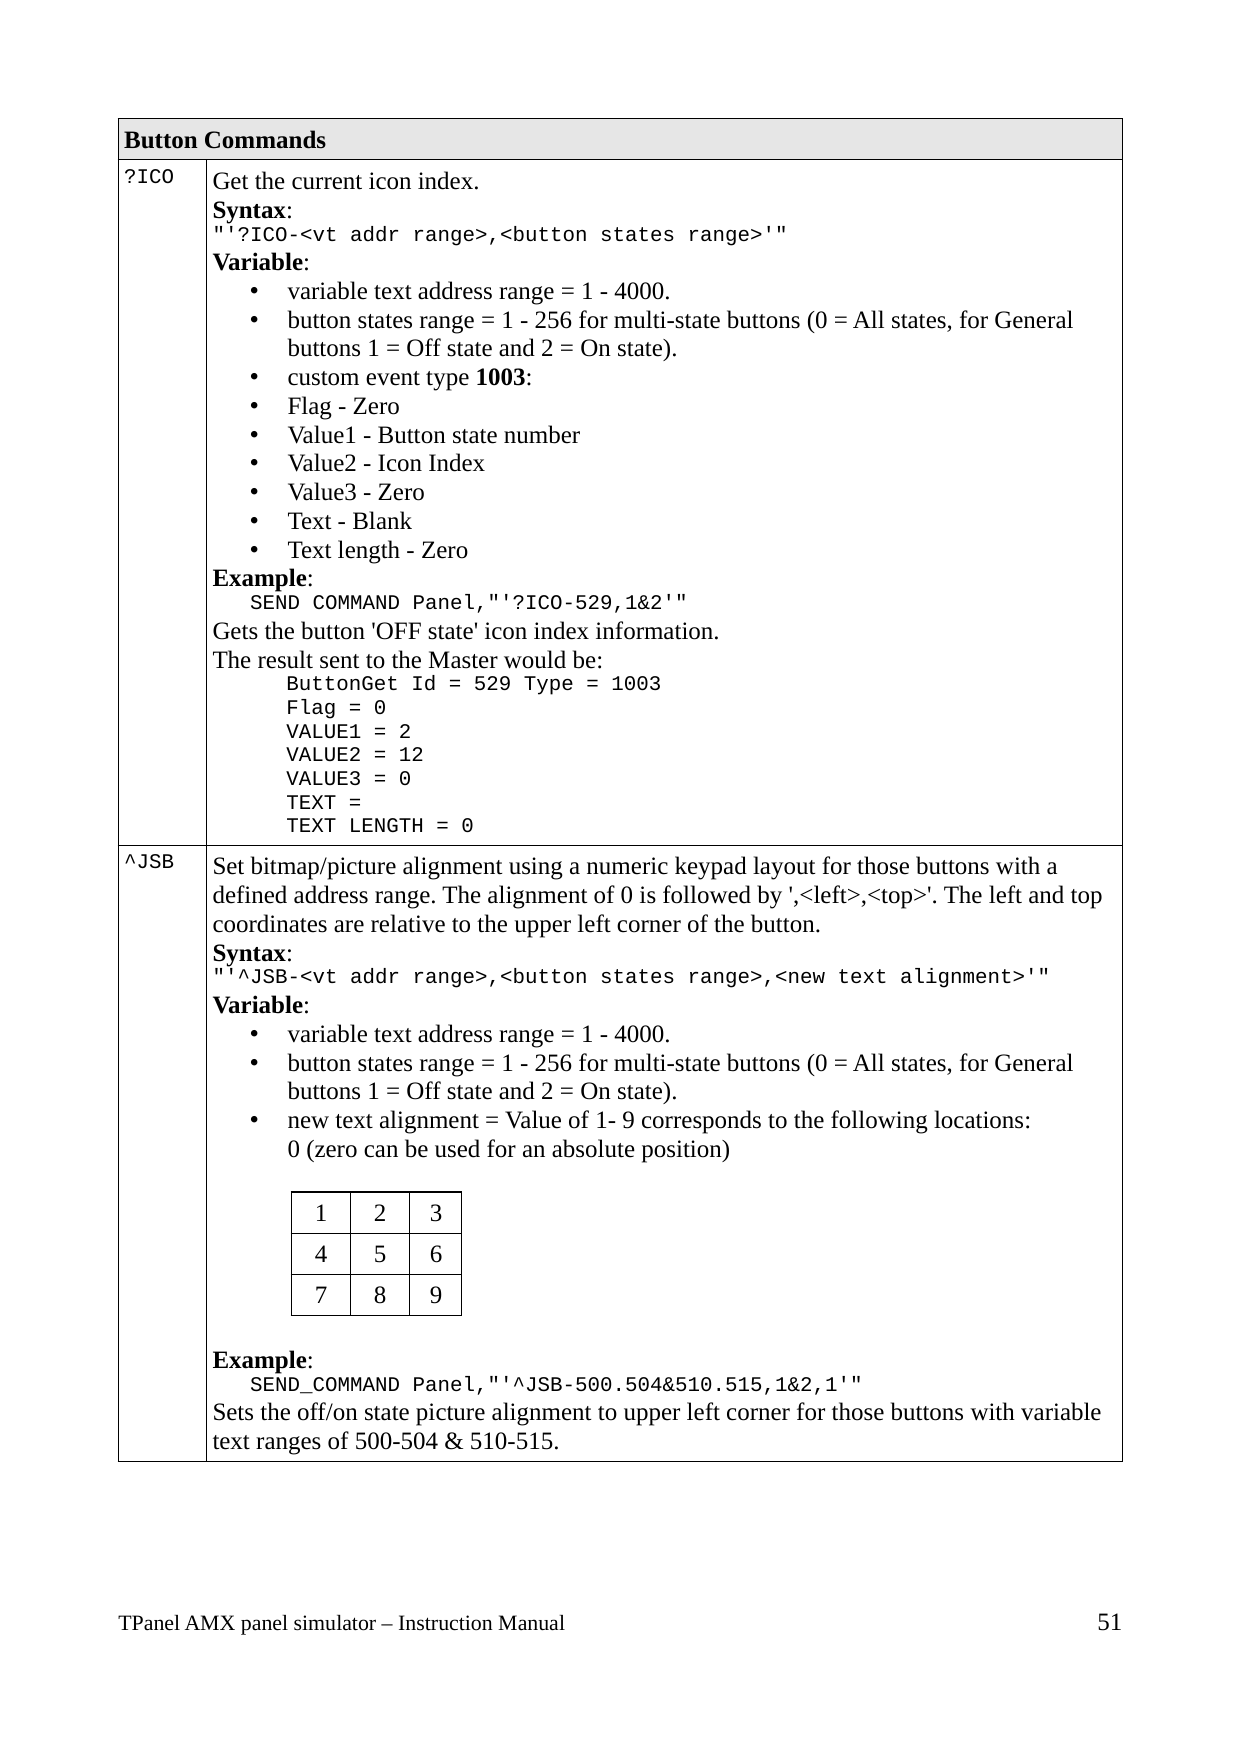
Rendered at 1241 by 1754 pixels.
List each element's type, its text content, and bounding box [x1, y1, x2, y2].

table_cell 9 [410, 1275, 461, 1315]
table_cell 5 [351, 1234, 409, 1274]
table_header 2 [351, 1193, 409, 1233]
table_header 3 [410, 1193, 461, 1233]
table_cell Get the current icon index. Syntax: "'?ICO-<vt addr range>,<button states range>'" Variable: variable text address range = 1 - 4000. button states range = 1 - 256 for multi-state buttons (0 = All states, for General buttons 1 = Off state and 2 = On state). custom event type 1003: Flag - Zero Value1 - Button state number Value2 - Icon Index Value3 - Zero Text - Blank Text length - Zero Example: SEND COMMAND Panel,"'?ICO-529,1&2'" Gets the button 'OFF state' icon index information. The result sent to the Master would be: ButtonGet Id = 529 Type = 1003 Flag = 0 VALUE1 = 2 VALUE2 = 12 VALUE3 = 0 TEXT = TEXT LENGTH = 0 [207, 160, 1122, 845]
table_header 1 [292, 1193, 350, 1233]
table_cell 8 [351, 1275, 409, 1315]
table_cell ^JSB [119, 846, 206, 1461]
table_header Button Commands [119, 119, 1122, 159]
table_cell Set bitmap/picture alignment using a numeric keypad layout for those buttons with a defined address range. The alignment of 0 is followed by ',<left>,<top>'. The left and top coordinates are relative to the upper left corner of the button. Syntax: "'^JSB-<vt addr range>,<button states range>,<new text alignment>'" Variable: variable text address range = 1 - 4000. button states range = 1 - 256 for multi-state buttons (0 = All states, for General buttons 1 = Off state and 2 = On state). new text alignment = Value of 1- 9 corresponds to the following locations: 0 (zero can be used for an absolute position) Example: SEND_COMMAND Panel,"'^JSB-500.504&510.515,1&2,1'" Sets the off/on state picture alignment to upper left corner for those buttons with variable text ranges of 500-504 & 510-515. [207, 846, 1122, 1461]
table_cell 4 [292, 1234, 350, 1274]
table_cell ?ICO [119, 160, 206, 845]
table_cell 7 [292, 1275, 350, 1315]
table_cell 6 [410, 1234, 461, 1274]
